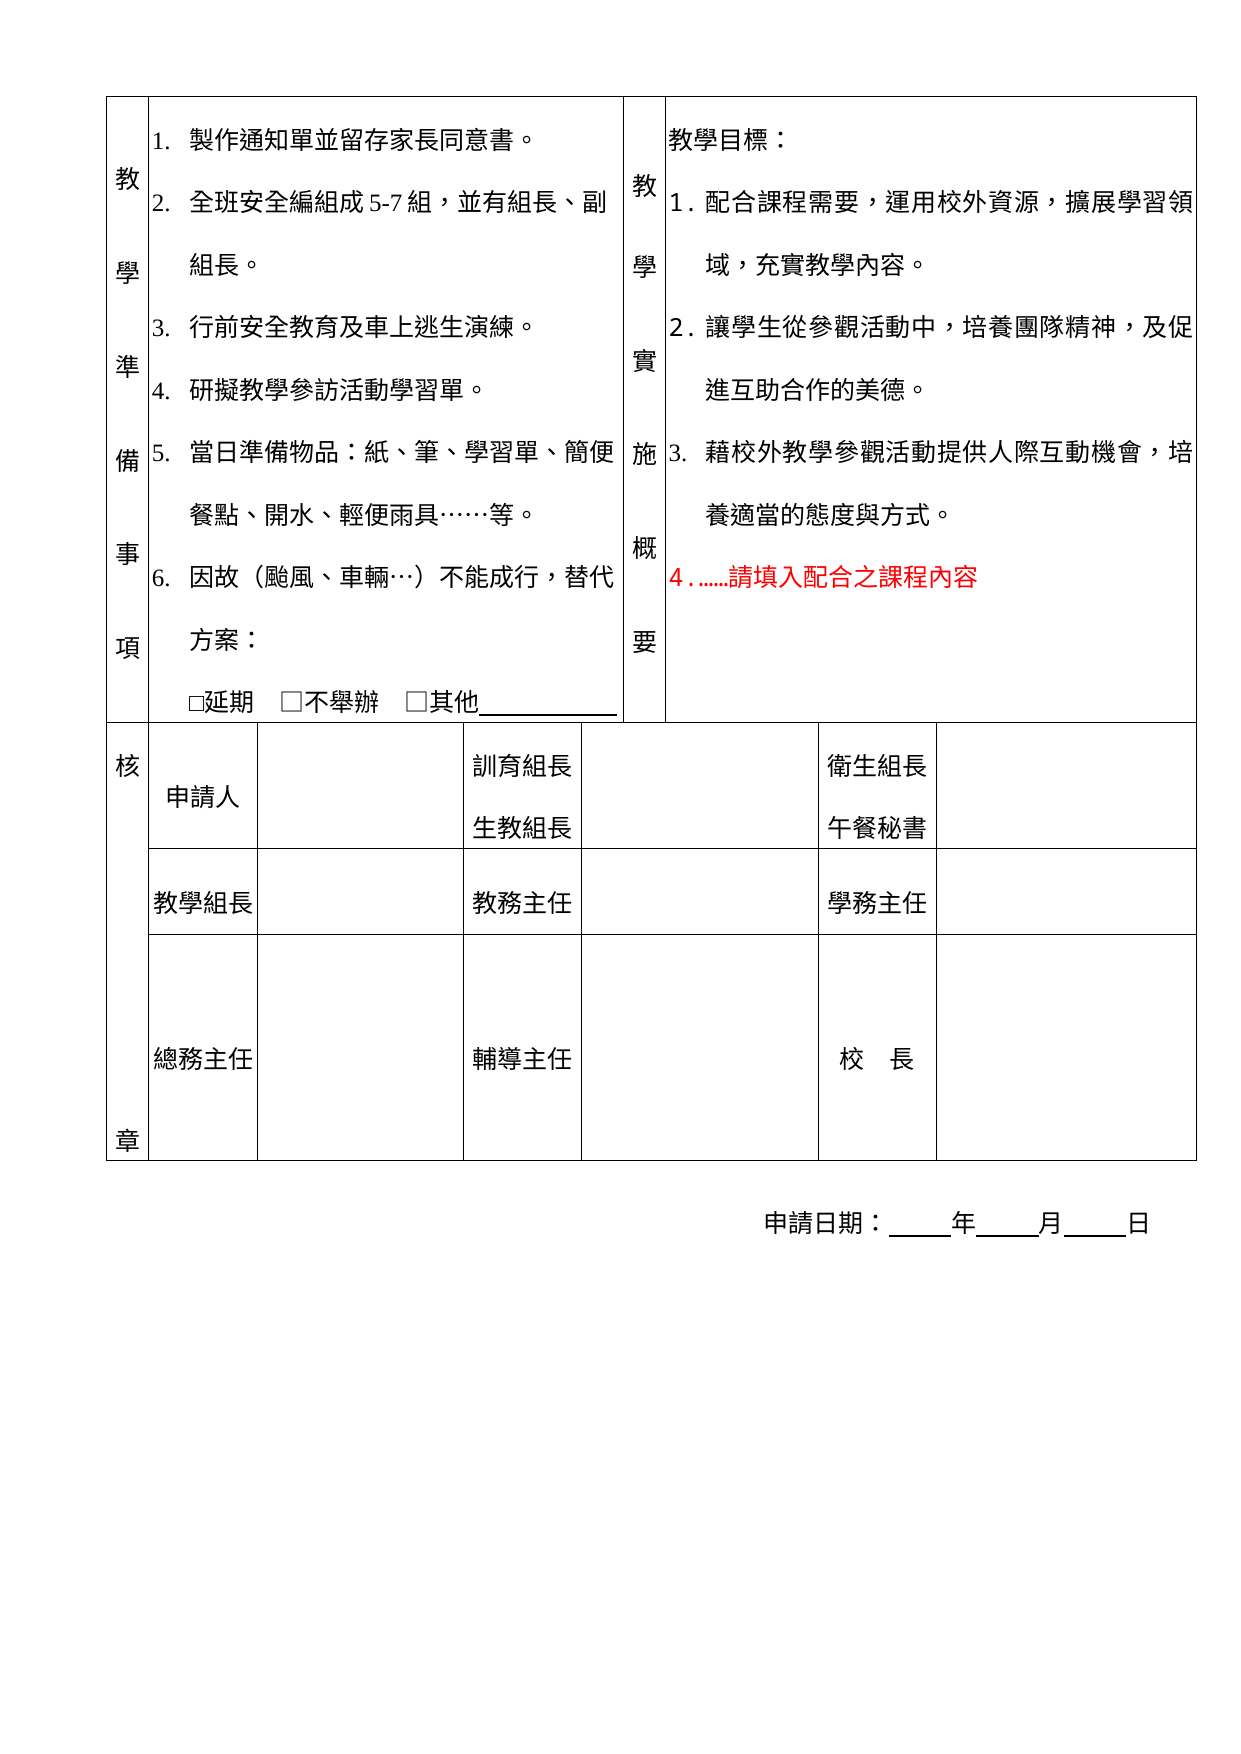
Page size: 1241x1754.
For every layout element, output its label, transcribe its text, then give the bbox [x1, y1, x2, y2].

table_cell [582, 849, 818, 934]
table_cell 核 章 [107, 723, 148, 1160]
table_cell 校 長 [819, 935, 936, 1160]
text 申請日期： 年 月 日 [106, 1180, 1163, 1243]
table_cell 輔導主任 [464, 935, 581, 1160]
table_cell 訓育組長 生教組長 [464, 723, 581, 848]
table_cell [258, 849, 463, 934]
table_cell [582, 723, 818, 848]
table_cell [258, 723, 463, 848]
table_cell 總務主任 [149, 935, 257, 1160]
table_cell [937, 935, 1196, 1160]
table_cell [582, 935, 818, 1160]
table_cell 申請人 [149, 723, 257, 848]
table_cell 製作通知單並留存家長同意書。 全班安全編組成5-7組，並有組長、副組長。 行前安全教育及車上逃生演練。 研擬教學參訪活動學習單。 當日準備物品：紙、筆、學習單、簡便餐點、開水、輕便雨具……等。 因故（颱風、車輛…）不能成行，替代方案： □延期 □不舉辦 □其他 [149, 97, 623, 722]
table_cell 教學組長 [149, 849, 257, 934]
table_cell 教學目標： 配合課程需要，運用校外資源，擴展學習領域，充實教學內容。 讓學生從參觀活動中，培養團隊精神，及促進互助合作的美德。 藉校外教學參觀活動提供人際互動機會，培養適當的態度與方式。 4.……請填入配合之課程內容 [666, 97, 1196, 722]
table_cell 教務主任 [464, 849, 581, 934]
table_cell 學務主任 [819, 849, 936, 934]
table_cell 教 學實施概要 [624, 97, 665, 722]
table_cell 教學準備事項 [107, 97, 148, 722]
table_cell [937, 723, 1196, 848]
table_cell 衛生組長 午餐秘書 [819, 723, 936, 848]
table_cell [937, 849, 1196, 934]
table_cell [258, 935, 463, 1160]
